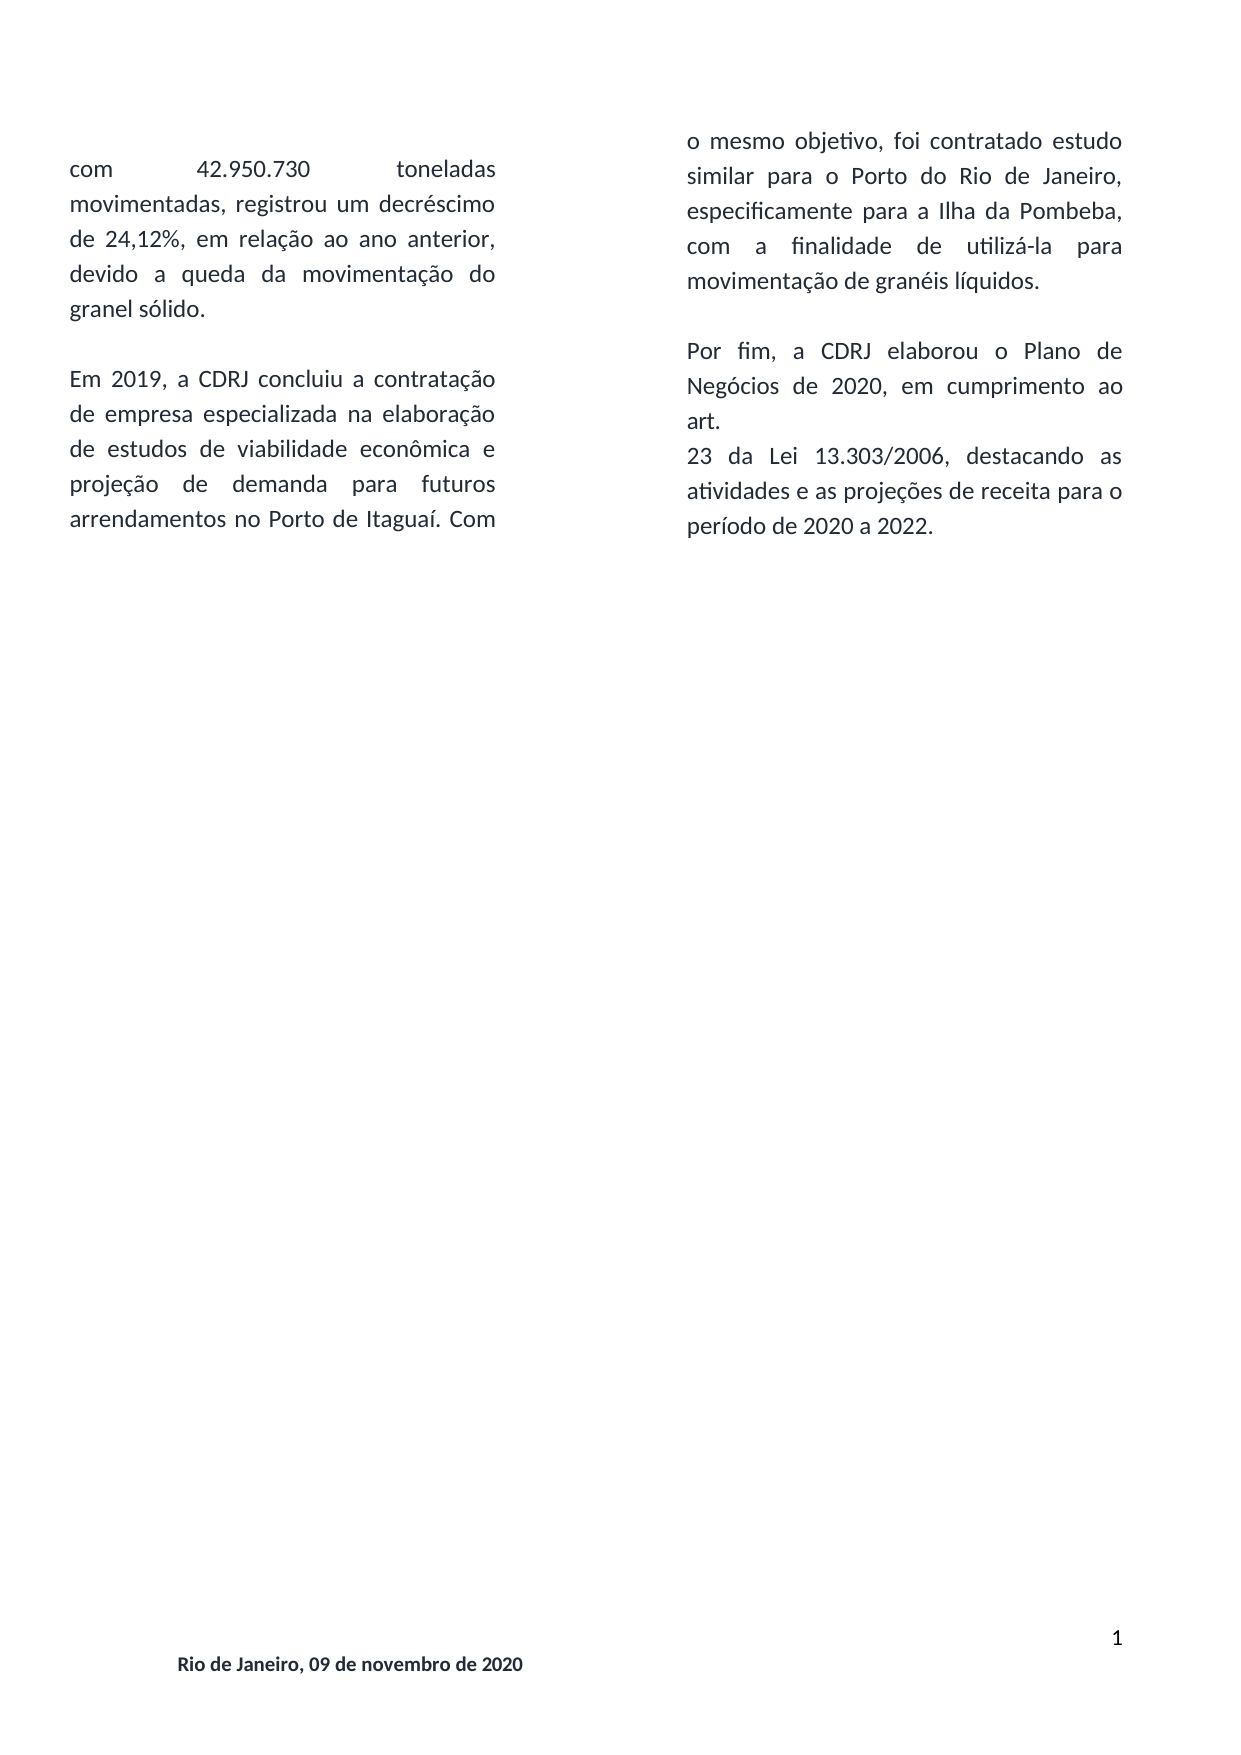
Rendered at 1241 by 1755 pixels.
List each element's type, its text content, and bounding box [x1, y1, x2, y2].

text com 42.950.730 toneladas movimentadas, registrou um decréscimo de 24,12%, em relação ao ano anterior, devido a queda da movimentação do granel sólido. [69, 153, 496, 323]
text Em 2019, a CDRJ concluiu a contratação de empresa especializada na elaboração de estudos de viabilidade econômica e projeção de demanda para futuros arrendamentos no Porto de Itaguaí. Com [69, 363, 496, 534]
text o mesmo objetivo, foi contratado estudo similar para o Porto do Rio de Janeiro, especificamente para a Ilha da Pombeba, com a finalidade de utilizá-la para movimentação de granéis líquidos. [687, 125, 1123, 296]
text Por fim, a CDRJ elaborou o Plano de Negócios de 2020, em cumprimento ao art. [687, 335, 1123, 436]
text 23 da Lei 13.303/2006, destacando as atividades e as projeções de receita para o período de 2020 a 2022. [687, 440, 1123, 541]
